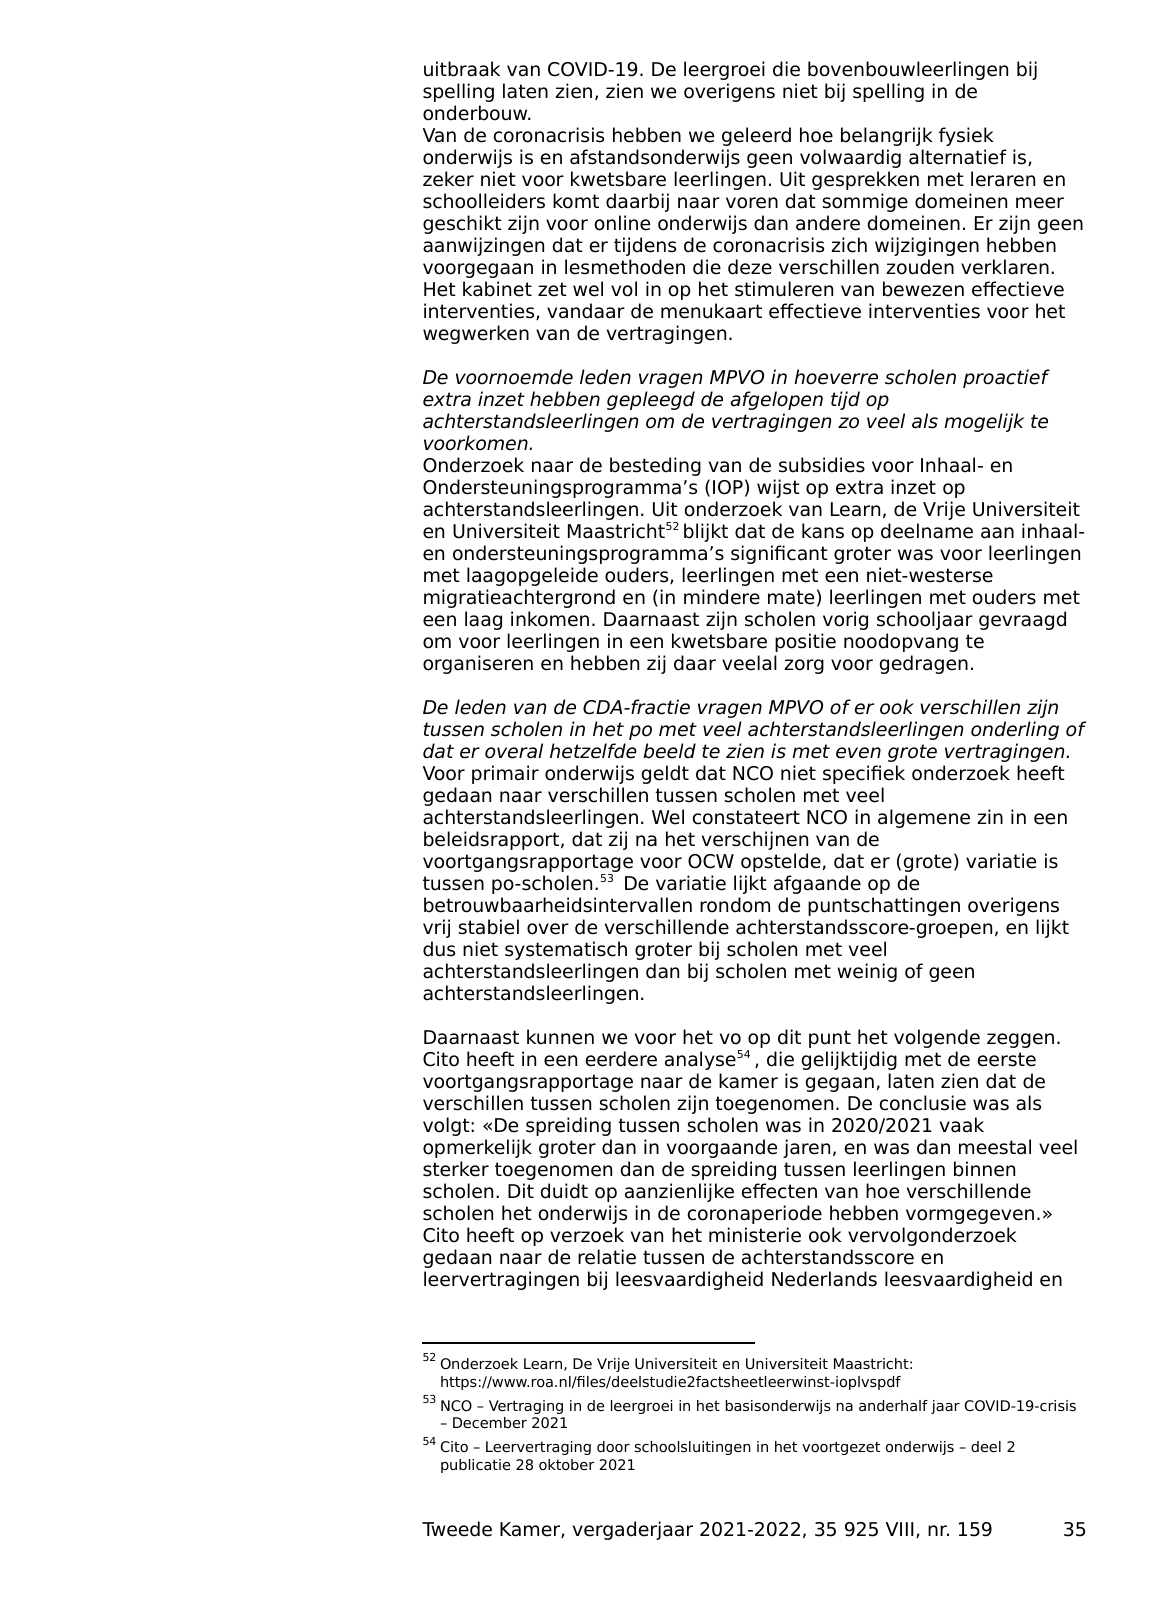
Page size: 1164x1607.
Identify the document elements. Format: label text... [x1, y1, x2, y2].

text Onderzoek naar de besteding van de subsidies voor Inhaal- en Ondersteuningsprogramma’s (IOP) wijst op extra inzet op achterstandsleerlingen. Uit onderzoek van Learn, de Vrije Universiteit en Universiteit Maastrichtblijkt dat de kans op deelname aan inhaal- en ondersteuningsprogramma’s significant groter was voor leerlingen met laagopgeleide ouders, leerlingen met een niet-westerse migratieachtergrond en (in mindere mate) leerlingen met ouders met een laag inkomen. Daarnaast zijn scholen vorig schooljaar gevraagd om voor leerlingen in een kwetsbare positie noodopvang te organiseren en hebben zij daar veelal zorg voor gedragen. [422, 455, 1087, 675]
text Cito – Leervertraging door schoolsluitingen in het voortgezet onderwijs – deel 2 publicatie 28 oktober 2021 [422, 1435, 1087, 1474]
text Daarnaast kunnen we voor het vo op dit punt het volgende zeggen. Cito heeft in een eerdere analyse, die gelijktijdig met de eerste voortgangsrapportage naar de kamer is gegaan, laten zien dat de verschillen tussen scholen zijn toegenomen. De conclusie was als volgt: «De spreiding tussen scholen was in 2020/2021 vaak opmerkelijk groter dan in voorgaande jaren, en was dan meestal veel sterker toegenomen dan de spreiding tussen leerlingen binnen scholen. Dit duidt op aanzienlijke effecten van hoe verschillende scholen het onderwijs in de coronaperiode hebben vormgegeven.» Cito heeft op verzoek van het ministerie ook vervolgonderzoek gedaan naar de relatie tussen de achterstandsscore en leervertragingen bij leesvaardigheid Nederlands leesvaardigheid en rekenen. Beide onderzoeken gaan echter niet specifiek in op de vraag in hoeverre er sprake is van een grote spreiding in leervertragingen tussen scholen met veel achterstandsleerlingen. [422, 1027, 1087, 1291]
text NCO – Vertraging in de leergroei in het basisonderwijs na anderhalf jaar COVID-19-crisis – December 2021 [422, 1393, 1087, 1432]
text Onderzoek Learn, De Vrije Universiteit en Universiteit Maastricht: https://www.roa.nl/files/deelstudie2factsheetleerwinst-ioplvspdf [422, 1352, 1087, 1391]
text De voornoemde leden vragen MPVO in hoeverre scholen proactief extra inzet hebben gepleegd de afgelopen tijd op achterstandsleerlingen om de vertragingen zo veel als mogelijk te voorkomen. [422, 367, 1087, 455]
text uitbraak van COVID-19. De leergroei die bovenbouwleerlingen bij spelling laten zien, zien we overigens niet bij spelling in de onderbouw. [422, 59, 1087, 125]
text Van de coronacrisis hebben we geleerd hoe belangrijk fysiek onderwijs is en afstandsonderwijs geen volwaardig alternatief is, zeker niet voor kwetsbare leerlingen. Uit gesprekken met leraren en schoolleiders komt daarbij naar voren dat sommige domeinen meer geschikt zijn voor online onderwijs dan andere domeinen. Er zijn geen aanwijzingen dat er tijdens de coronacrisis zich wijzigingen hebben voorgegaan in lesmethoden die deze verschillen zouden verklaren. Het kabinet zet wel vol in op het stimuleren van bewezen effectieve interventies, vandaar de menukaart effectieve interventies voor het wegwerken van de vertragingen. [422, 125, 1087, 345]
text Voor primair onderwijs geldt dat NCO niet specifiek onderzoek heeft gedaan naar verschillen tussen scholen met veel achterstandsleerlingen. Wel constateert NCO in algemene zin in een beleidsrapport, dat zij na het verschijnen van de voortgangsrapportage voor OCW opstelde, dat er (grote) variatie is tussen po-scholen. De variatie lijkt afgaande op de betrouwbaarheidsintervallen rondom de puntschattingen overigens vrij stabiel over de verschillende achterstandsscore-groepen, en lijkt dus niet systematisch groter bij scholen met veel achterstandsleerlingen dan bij scholen met weinig of geen achterstandsleerlingen. [422, 763, 1087, 1004]
text De leden van de CDA-fractie vragen MPVO of er ook verschillen zijn tussen scholen in het po met veel achterstandsleerlingen onderling of dat er overal hetzelfde beeld te zien is met even grote vertragingen. [422, 697, 1087, 763]
